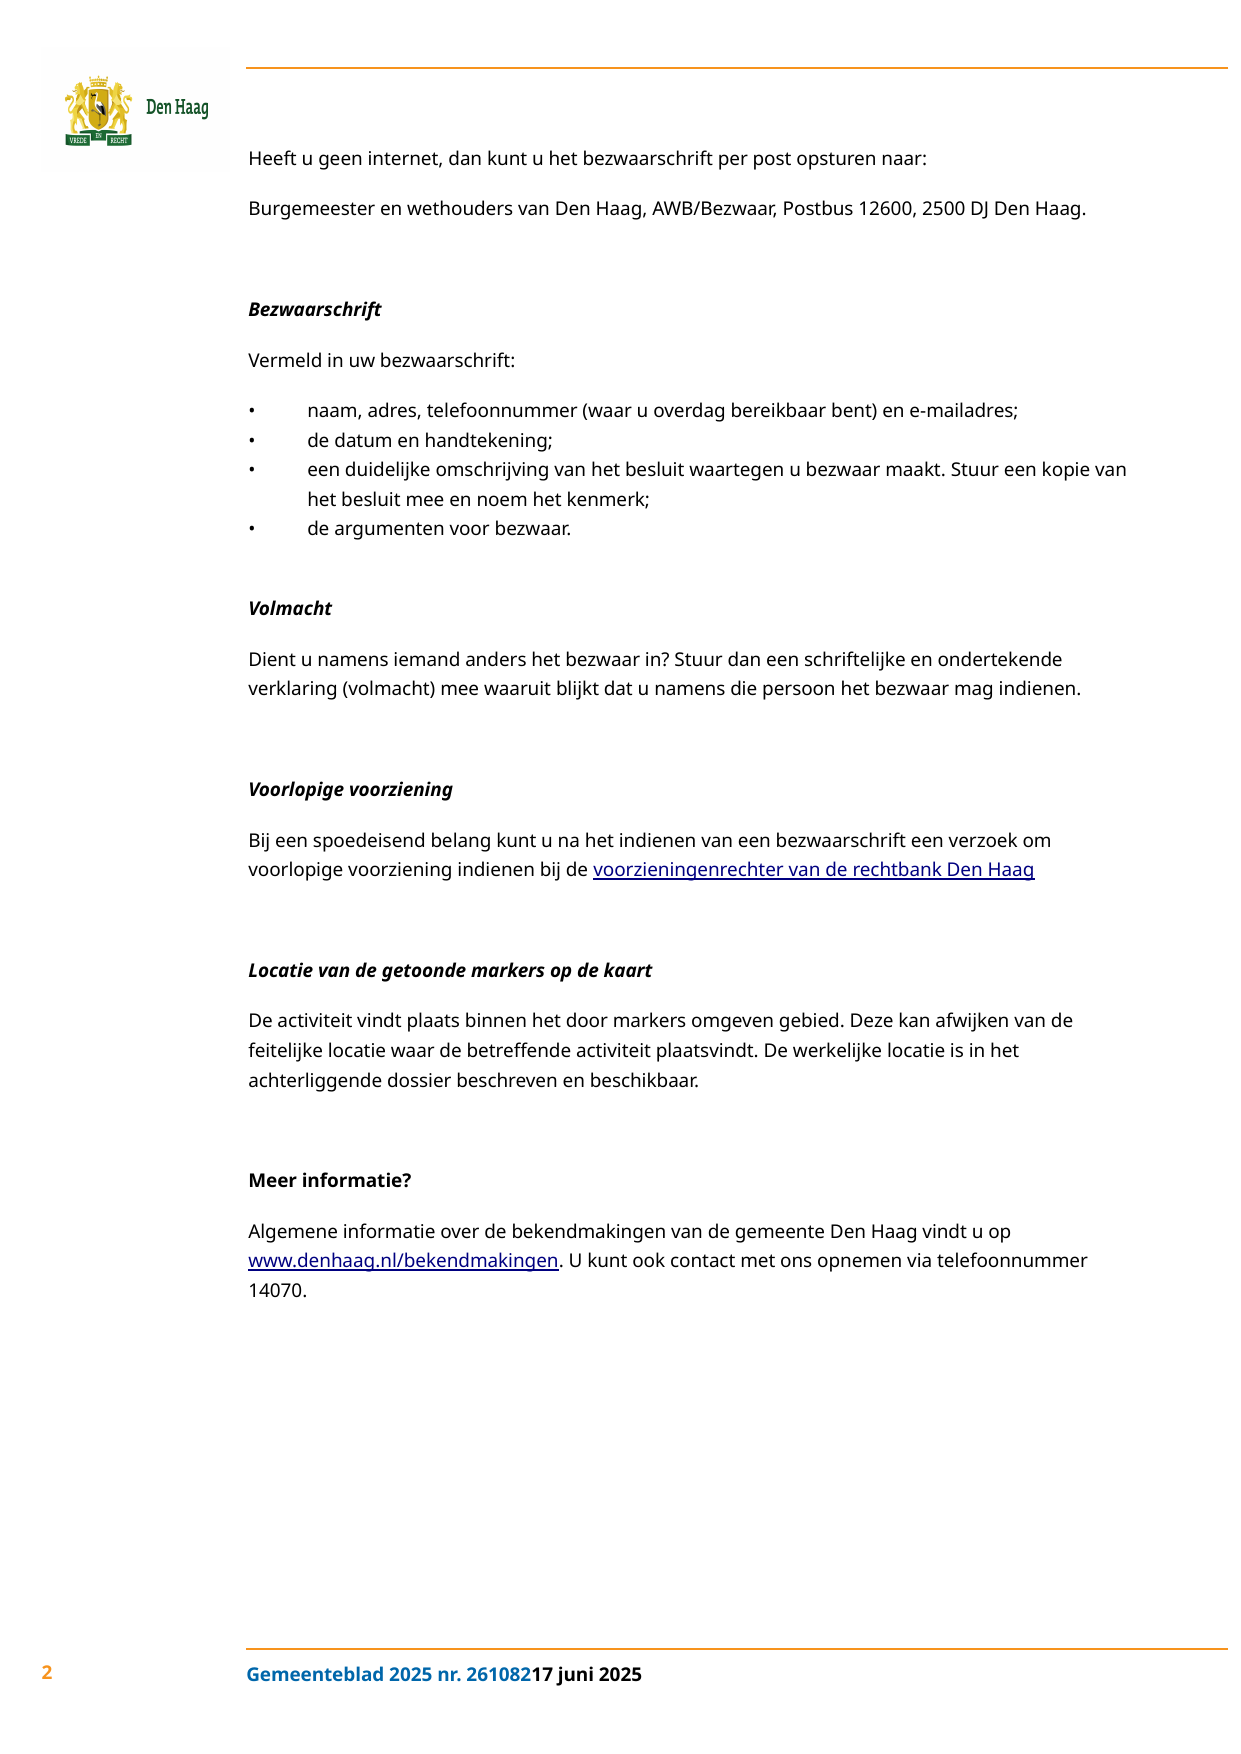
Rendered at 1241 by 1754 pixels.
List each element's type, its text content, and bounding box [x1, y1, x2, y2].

text Dient u namens iemand anders het bezwaar in? Stuur dan een schriftelijke en ondertekende verklaring (volmacht) mee waaruit blijkt dat u namens die persoon het bezwaar mag indienen. [248, 646, 1152, 701]
text Vermeld in uw bezwaarschrift: [248, 347, 1152, 373]
text De activiteit vindt plaats binnen het door markers omgeven gebied. Deze kan afwijken van de feitelijke locatie waar de betreffende activiteit plaatsvindt. De werkelijke locatie is in het achterliggende dossier beschreven en beschikbaar. [248, 1008, 1152, 1093]
text Bij een spoedeisend belang kunt u na het indienen van een bezwaarschrift een verzoek om voorlopige voorziening indienen bij de voorzieningenrechter van de rechtbank Den Haag [248, 827, 1152, 882]
text Bezwaarschrift [248, 296, 1152, 322]
text Locatie van de getoonde markers op de kaart [248, 957, 1152, 983]
list een duidelijke omschrijving van het besluit waartegen u bezwaar maakt. Stuur een kopie van het besluit mee en noem het kenmerk; [248, 456, 1152, 512]
text Heeft u geen internet, dan kunt u het bezwaarschrift per post opsturen naar: [248, 145, 1152, 171]
text Volmacht [248, 596, 1152, 621]
text Algemene informatie over de bekendmakingen van de gemeente Den Haag vindt u op www.denhaag.nl/bekendmakingen. U kunt ook contact met ons opnemen via telefoonnummer 14070. [248, 1218, 1152, 1303]
list naam, adres, telefoonnummer (waar u overdag bereikbaar bent) en e-mailadres; [248, 397, 1152, 423]
list de datum en handtekening; [248, 427, 1152, 453]
text Meer informatie? [248, 1168, 1152, 1193]
text Burgemeester en wethouders van Den Haag, AWB/Bezwaar, Postbus 12600, 2500 DJ Den Haag. [248, 196, 1152, 221]
list de argumenten voor bezwaar. [248, 516, 1152, 541]
picture [41, 47, 231, 172]
text Voorlopige voorziening [248, 776, 1152, 802]
